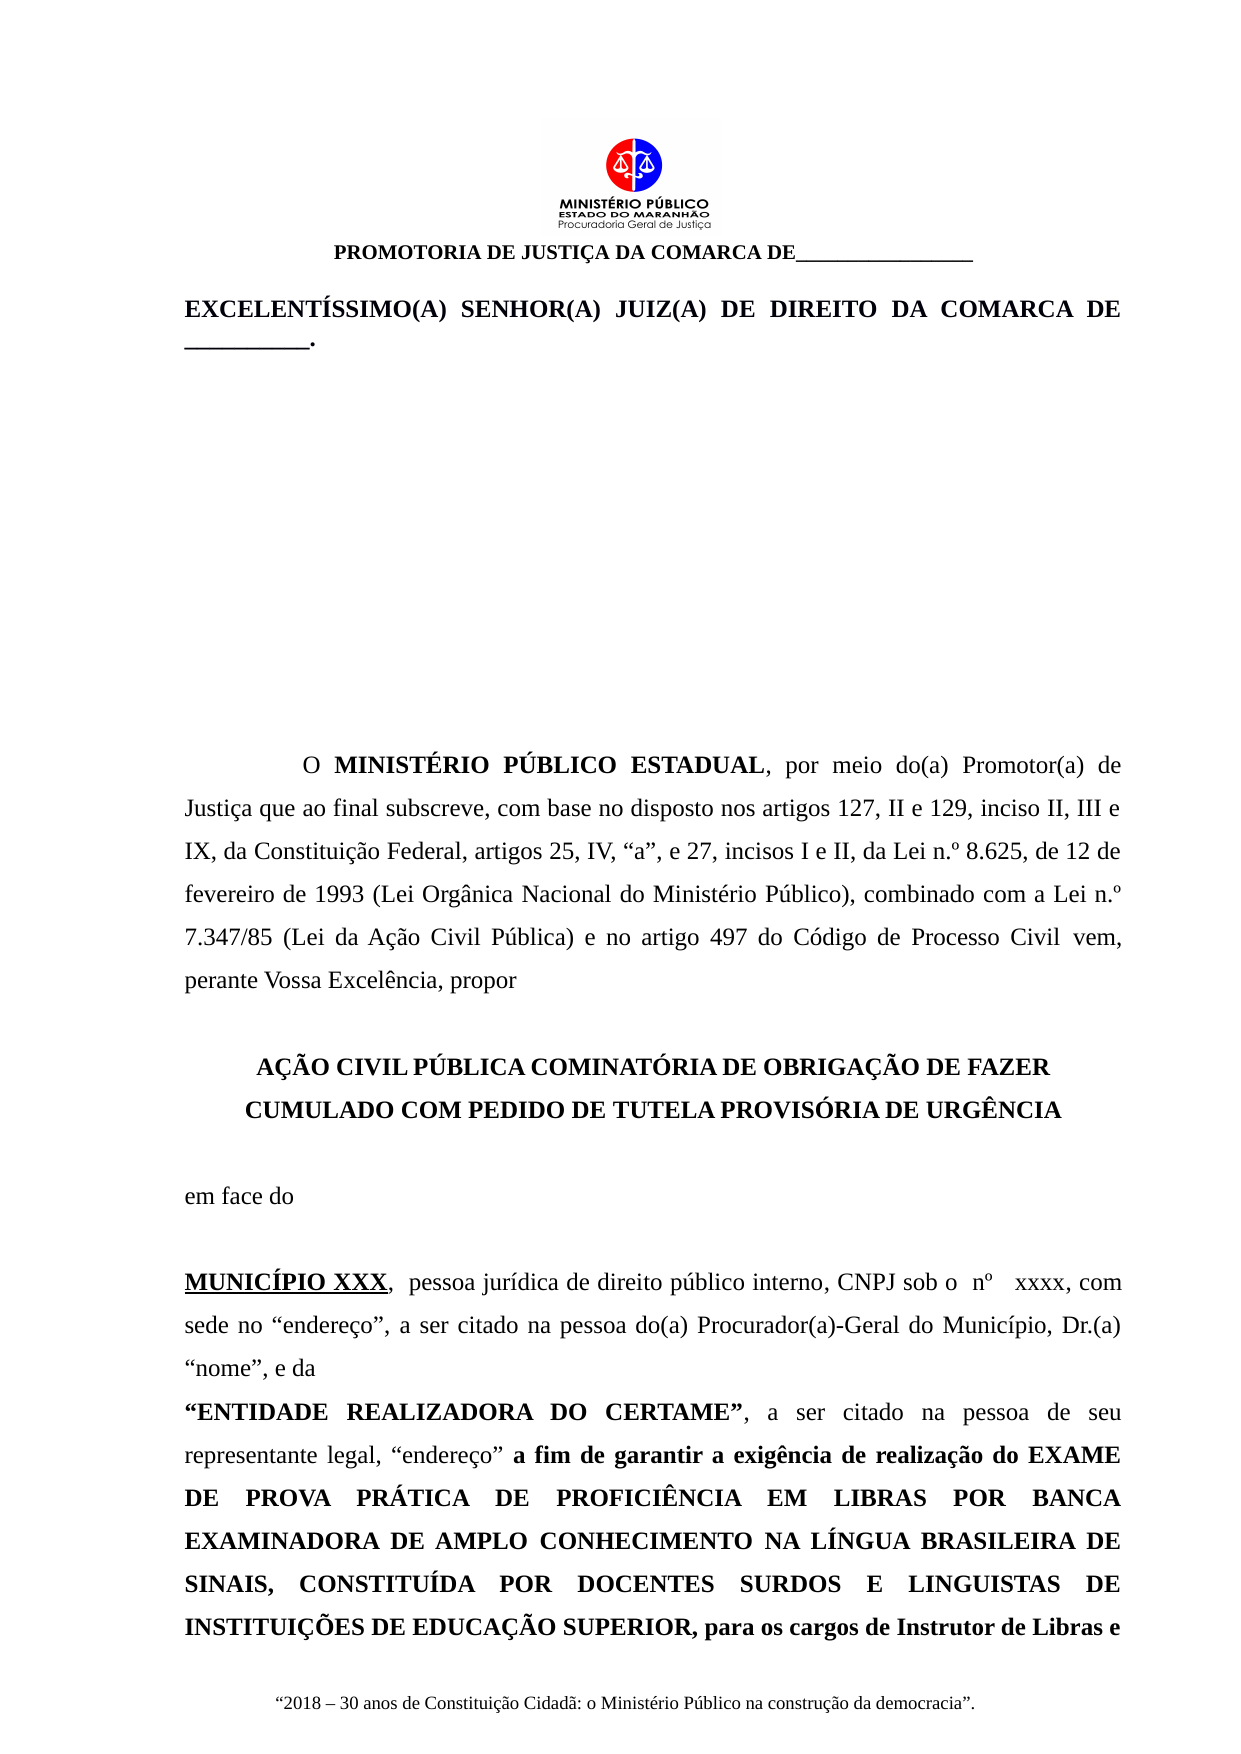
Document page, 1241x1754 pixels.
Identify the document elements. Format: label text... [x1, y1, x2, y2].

text “entidade realizadora do certame”, a ser citado na pessoa de seu representante legal, “endereço” a fim de garantir a exigência de realização do EXAME DE PROVA PRÁTICA DE PROFICIÊNCIA EM LIBRAS POR BANCA EXAMINADORA DE AMPLO CONHECIMENTO NA LÍNGUA BRASILEIRA DE SINAIS, CONSTITUÍDA POR DOCENTES SURDOS E LINGUISTAS DE INSTITUIÇÕES DE EDUCAÇÃO SUPERIOR, para os cargos de Instrutor de Libras e [184, 1397, 1122, 1641]
text EXCELENTÍSSIMO(A) SENHOR(A) JUIZ(A) DE DIREITO DA COMARCA DE __________. [184, 294, 1122, 351]
text Município XXX, pessoa jurídica de direito público interno, CNPJ sob o nº xxxx, com sede no “endereço”, a ser citado na pessoa do(a) Procurador(a)-Geral do Município, Dr.(a) “nome”, e da [184, 1267, 1122, 1382]
text O MINISTÉRIO PÚBLICO ESTADUAL, por meio do(a) Promotor(a) de Justiça que ao final subscreve, com base no disposto nos artigos 127, II e 129, inciso II, III e IX, da Constituição Federal, artigos 25, IV, “a”, e 27, incisos I e II, da Lei n.º 8.625, de 12 de fevereiro de 1993 (Lei Orgânica Nacional do Ministério Público), combinado com a Lei n.º 7.347/85 (Lei da Ação Civil Pública) e no artigo 497 do Código de Processo Civil vem, perante Vossa Excelência, propor [184, 750, 1122, 994]
picture [541, 118, 722, 236]
text em face do [184, 1181, 1122, 1210]
text AÇÃO CIVIL PÚBLICA COMINATÓRIA DE OBRIGAÇÃO DE FAZER CUMULADO COM PEDIDO DE TUTELA PROVISÓRIA DE URGÊNCIA [184, 1052, 1122, 1123]
